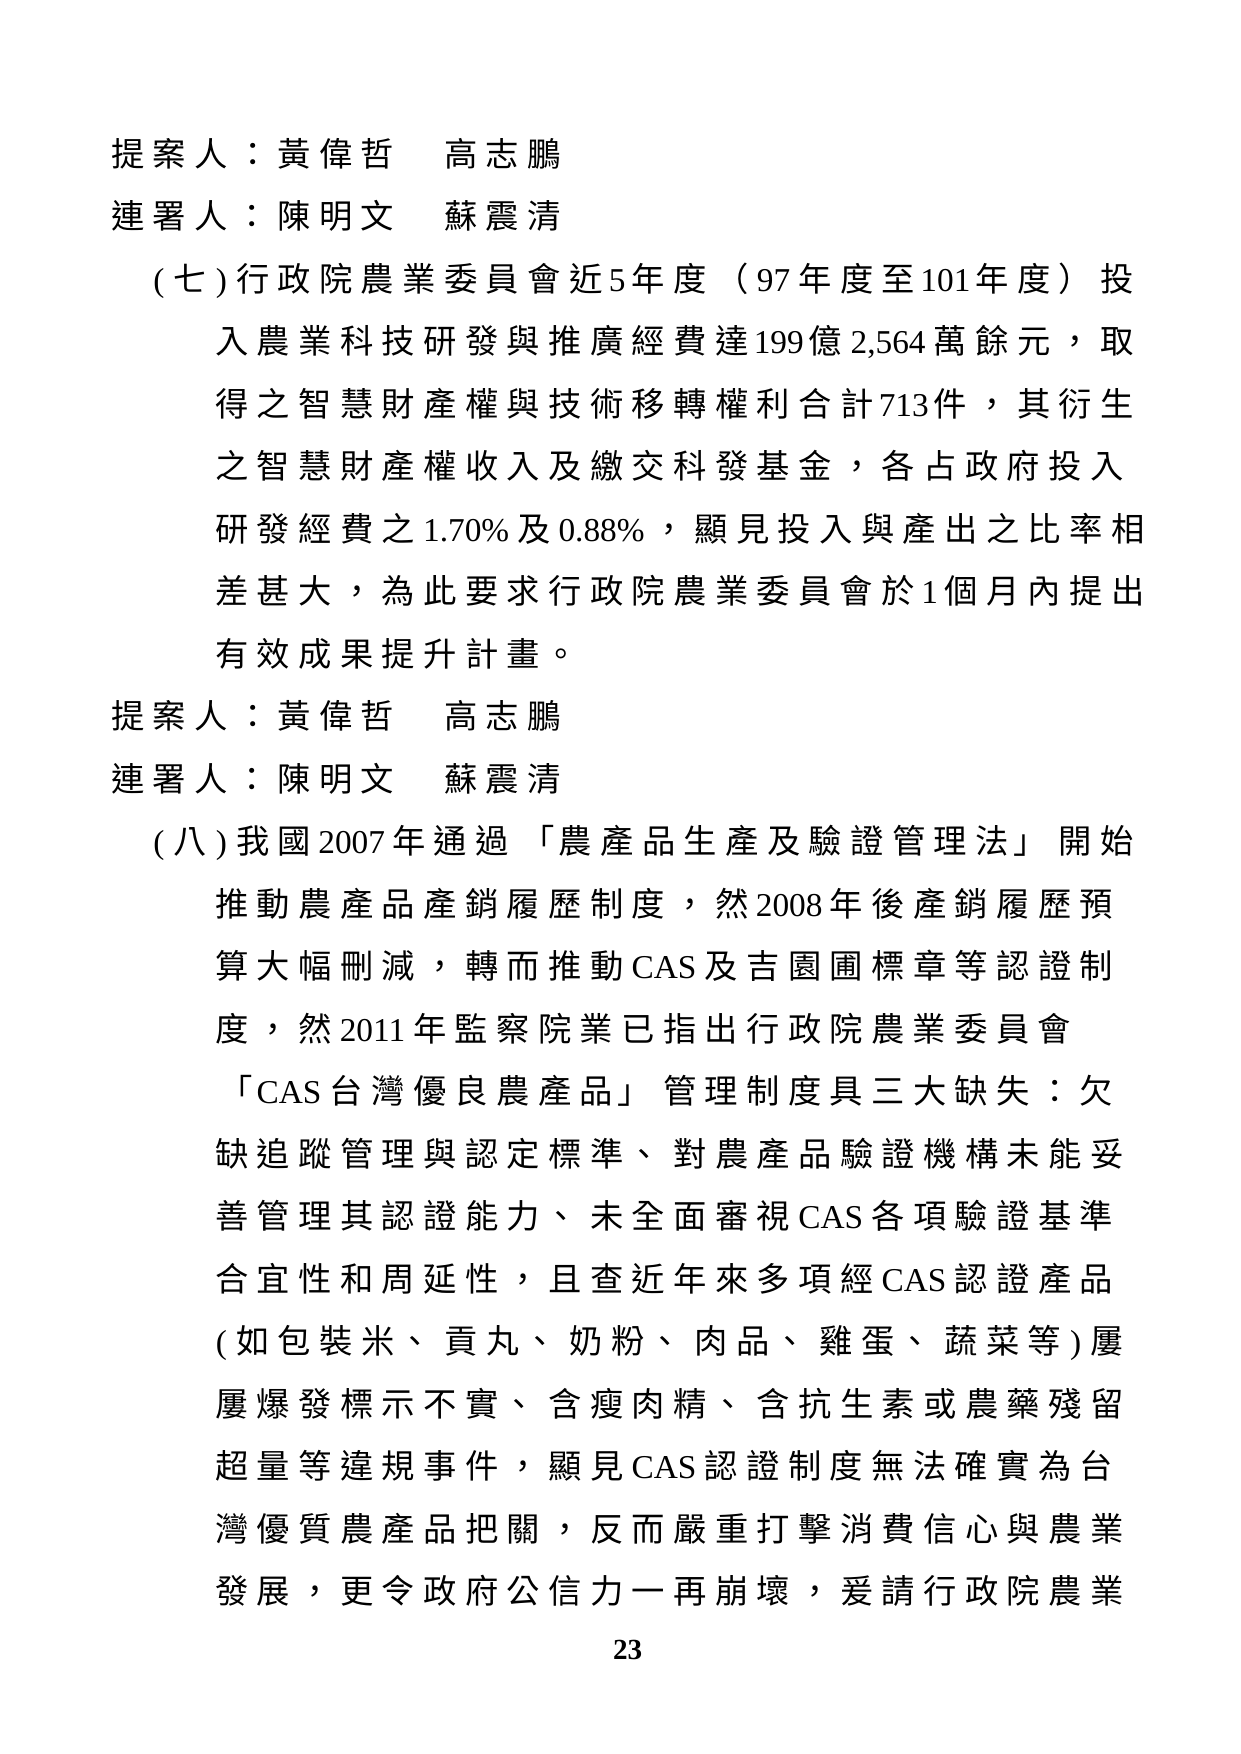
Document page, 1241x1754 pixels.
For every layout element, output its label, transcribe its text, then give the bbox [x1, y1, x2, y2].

text 連署人：陳明文 蘇震清 [107, 735, 1044, 798]
text (八)我國2007年通過「農產品生產及驗證管理法」開始推動農產品產銷履歷制度，然2008年後產銷履歷預算大幅刪減，轉而推動CAS及吉園圃標章等認證制度，然2011年監察院業已指出行政院農業委員會「CAS台灣優良農產品」管理制度具三大缺失：欠缺追蹤管理與認定標準、對農產品驗證機構未能妥善管理其認證能力、未全面審視CAS各項驗證基準合宜性和周延性，且查近年來多項經CAS認證產品(如包裝米、貢丸、奶粉、肉品、雞蛋、蔬菜等)屢屢爆發標示不實、含瘦肉精、含抗生素或農藥殘留超量等違規事件，顯見CAS認證制度無法確實為台灣優質農產品把關，反而嚴重打擊消費信心與農業發展，更令政府公信力一再崩壞，爰請行政院農業 [141, 798, 1148, 1610]
text 連署人：陳明文 蘇震清 [107, 173, 1044, 235]
text (七)行政院農業委員會近5年度（97年度至101年度）投入農業科技研發與推廣經費達199億2,564萬餘元，取得之智慧財產權與技術移轉權利合計713件，其衍生之智慧財產權收入及繳交科發基金，各占政府投入研發經費之1.70%及0.88%，顯見投入與產出之比率相差甚大，為此要求行政院農業委員會於1個月內提出有效成果提升計畫。 [141, 235, 1148, 673]
text 提案人：黃偉哲 高志鵬 [107, 673, 1044, 735]
text 提案人：黃偉哲 高志鵬 [107, 110, 1044, 173]
